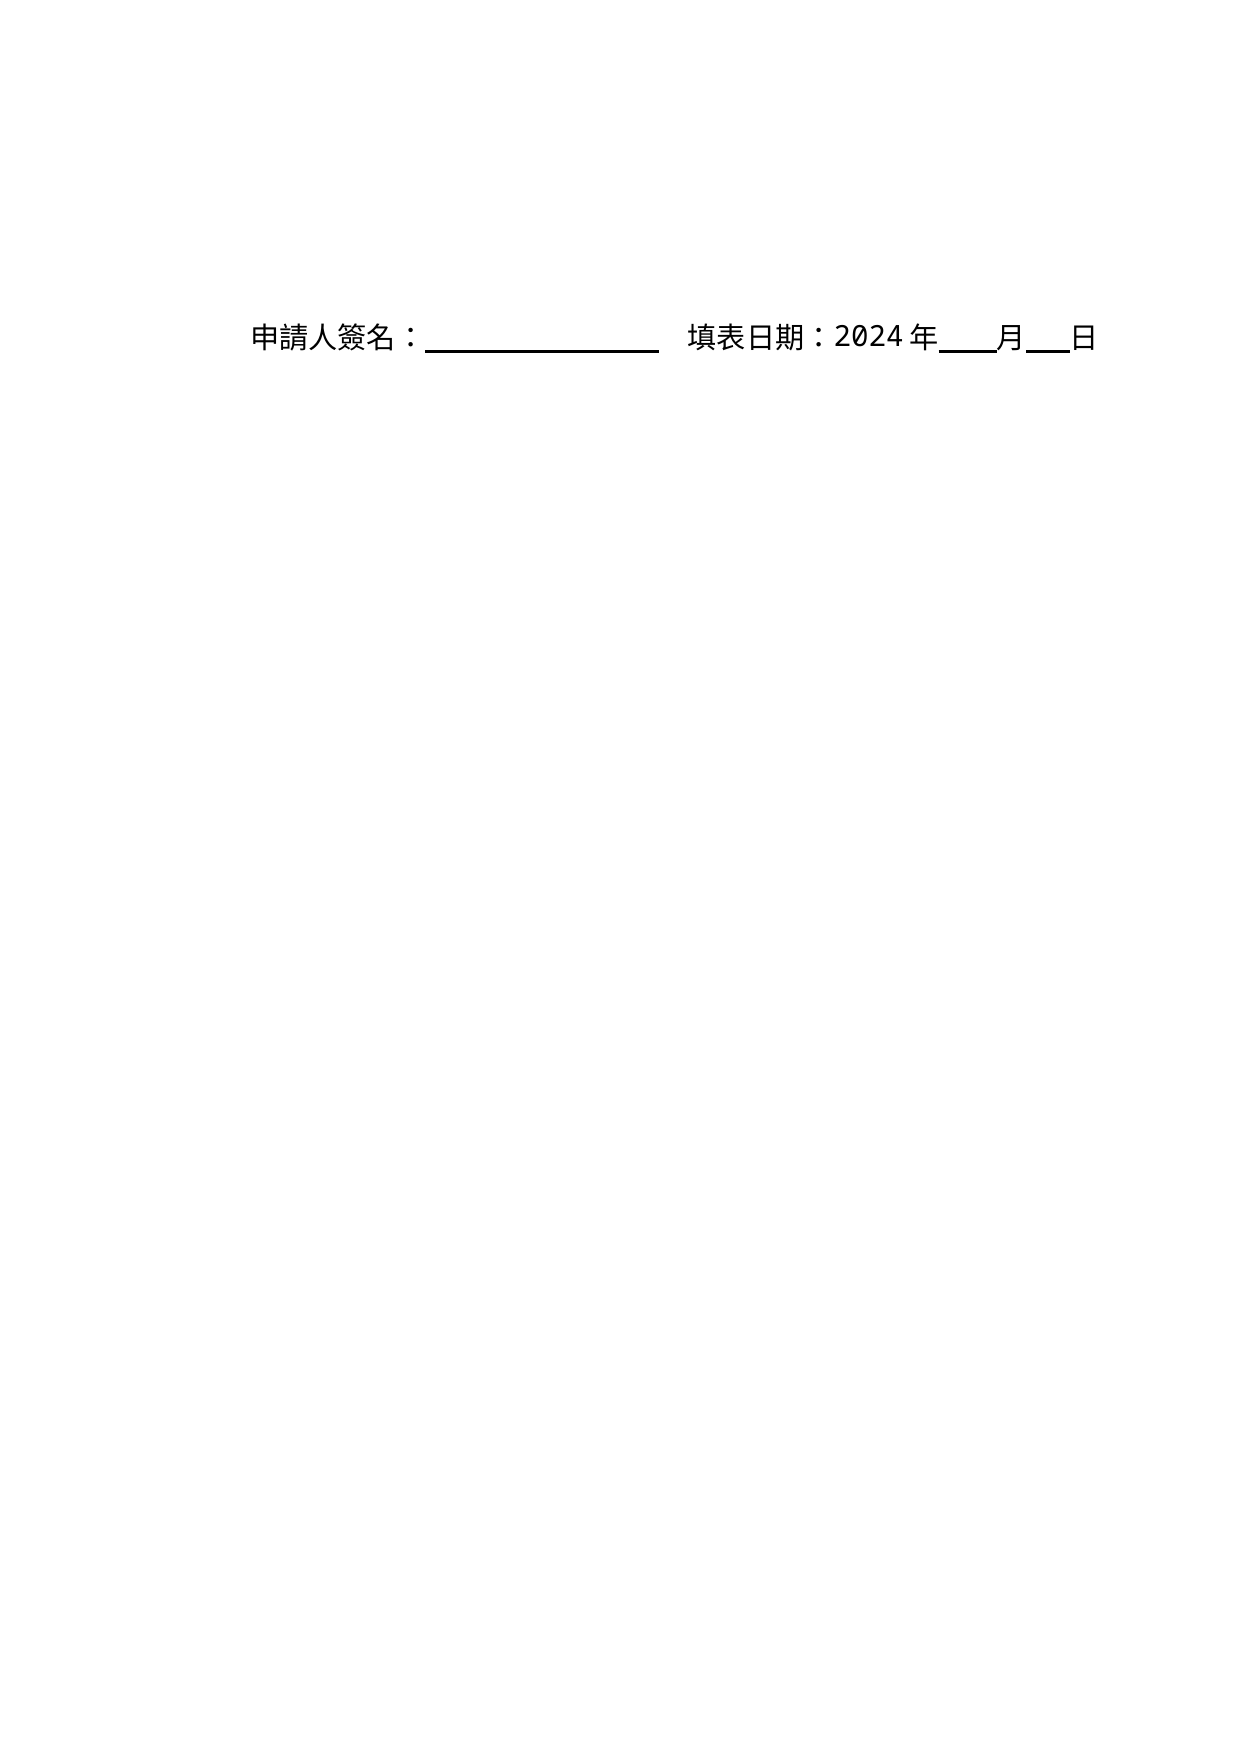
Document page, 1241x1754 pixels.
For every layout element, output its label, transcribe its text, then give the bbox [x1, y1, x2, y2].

text 申請人簽名： 填表日期：2024年 月 日 [250, 252, 1122, 377]
